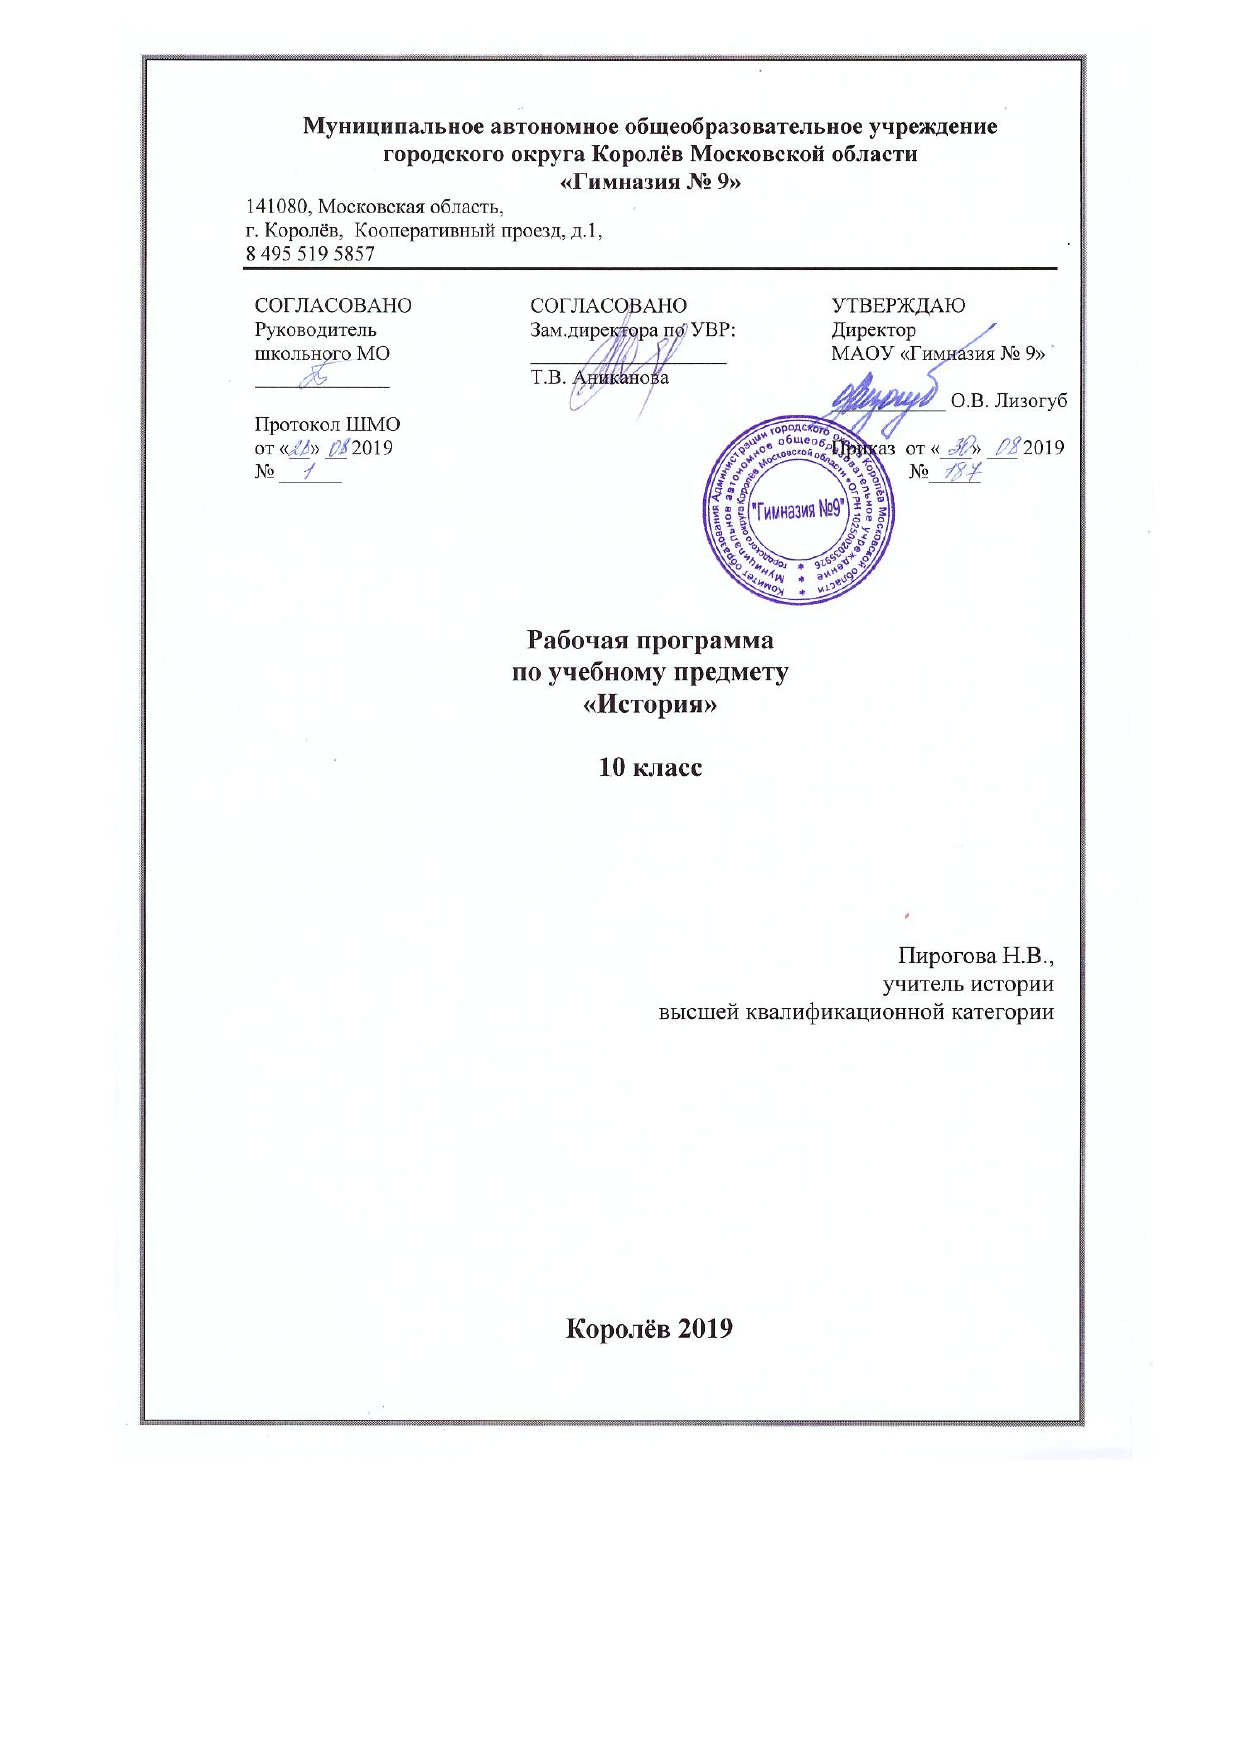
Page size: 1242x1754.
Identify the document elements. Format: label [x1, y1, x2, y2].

picture [105, 14, 1162, 1754]
